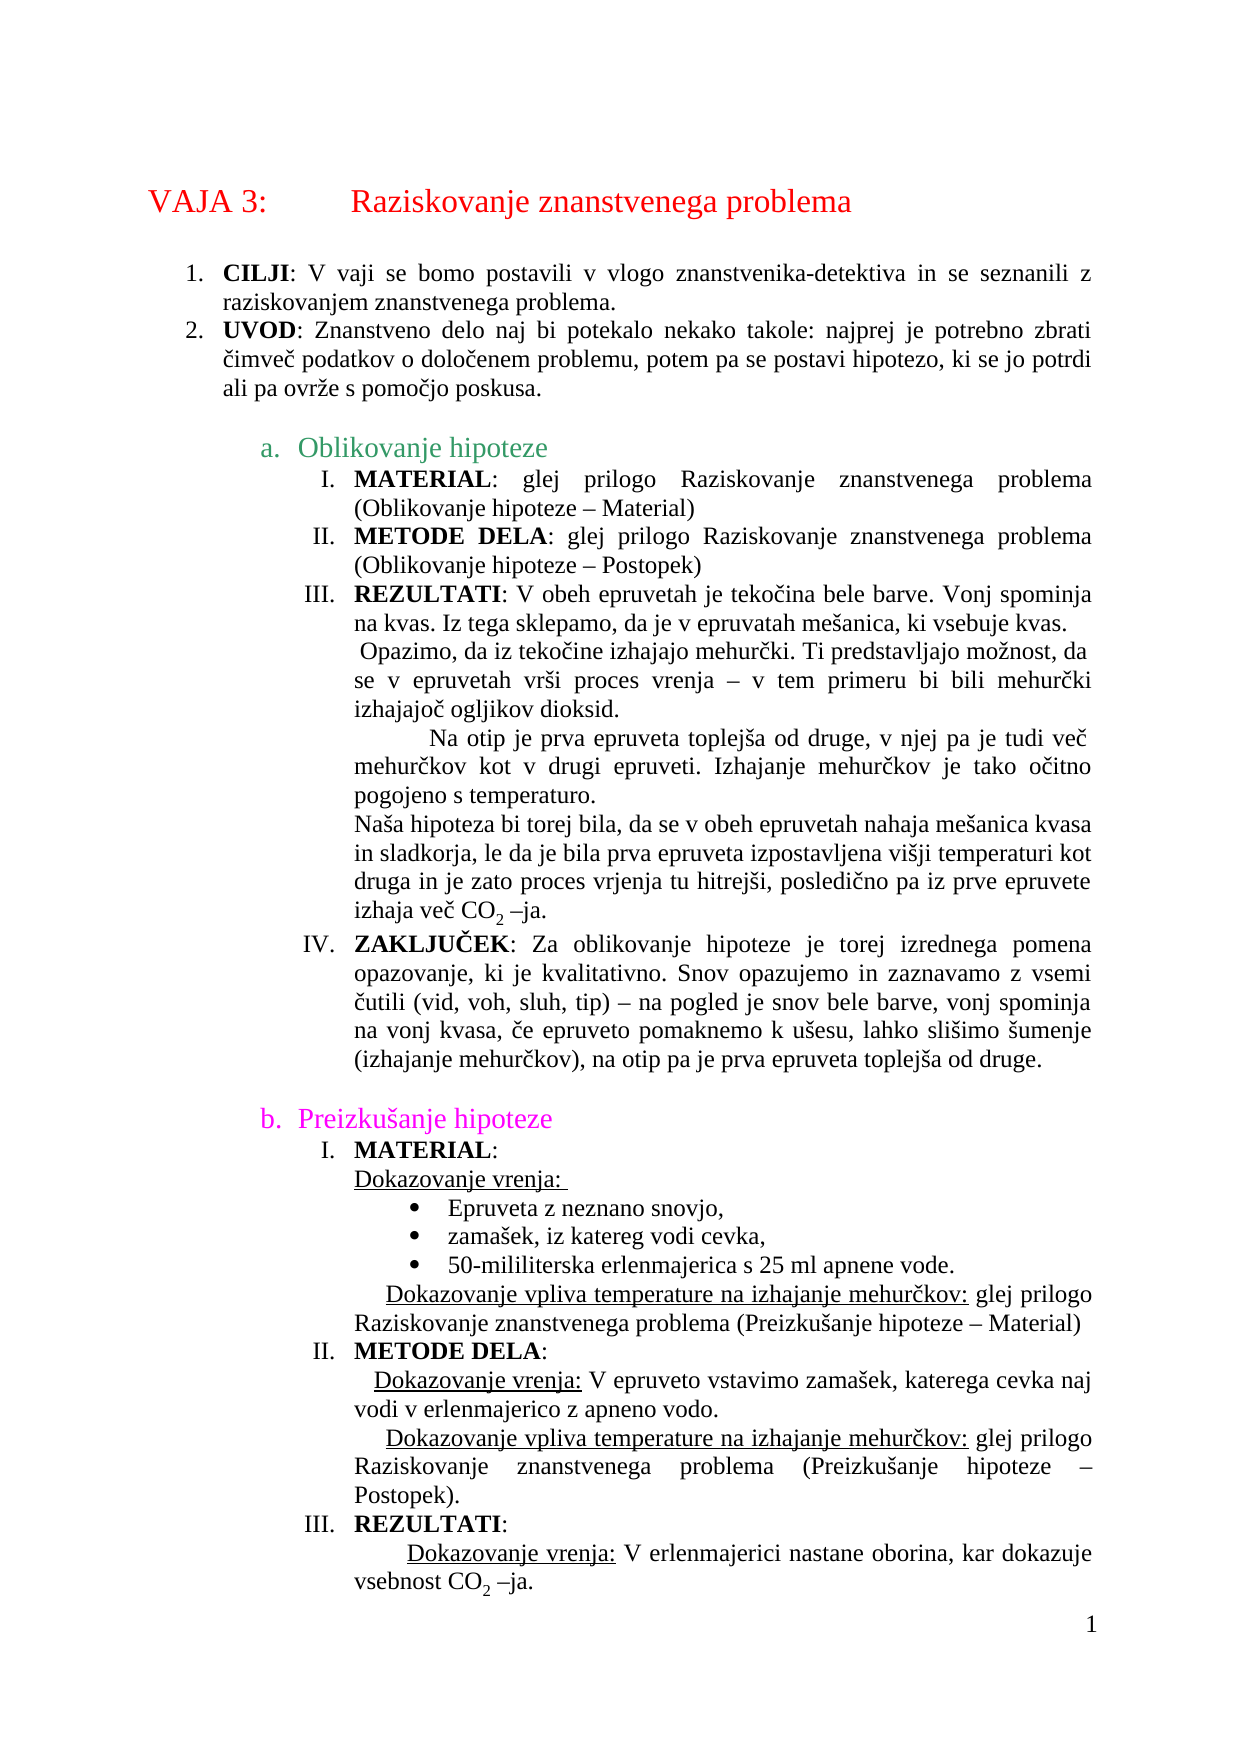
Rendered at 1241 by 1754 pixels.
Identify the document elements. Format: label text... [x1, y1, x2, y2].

list Preizkušanje hipoteze [260, 1102, 1092, 1135]
list UVOD: Znanstveno delo naj bi potekalo nekako takole: najprej je potrebno zbrati čimveč podatkov o določenem problemu, potem pa se postavi hipotezo, ki se jo potrdi ali pa ovrže s pomočjo poskusa. [185, 315, 1092, 402]
list 50-mililiterska erlenmajerica s 25 ml apnene vode. [410, 1250, 1092, 1279]
list Epruveta z neznano snovjo, [410, 1193, 1092, 1221]
list METODE DELA: [335, 1336, 1092, 1365]
text Opazimo, da iz tekočine izhajajo mehurčki. Ti predstavljajo možnost, da se v epruvetah vrši proces vrenja – v tem primeru bi bili mehurčki izhajajoč ogljikov dioksid. [148, 636, 1092, 723]
text Naša hipoteza bi torej bila, da se v obeh epruvetah nahaja mešanica kvasa in sladkorja, le da je bila prva epruveta izpostavljena višji temperaturi kot druga in je zato proces vrjenja tu hitrejši, posledično pa iz prve epruvete izhaja več CO2 –ja. [148, 809, 1092, 929]
list REZULTATI: V obeh epruvetah je tekočina bele barve. Vonj spominja na kvas. Iz tega sklepamo, da je v epruvatah mešanica, ki vsebuje kvas. [335, 579, 1092, 636]
text Dokazovanje vpliva temperature na izhajanje mehurčkov: glej prilogo Raziskovanje znanstvenega problema (Preizkušanje hipoteze – Material) [148, 1279, 1092, 1336]
text Dokazovanje vrenja: [148, 1164, 1092, 1193]
list MATERIAL: glej prilogo Raziskovanje znanstvenega problema (Oblikovanje hipoteze – Material) [335, 464, 1092, 521]
text Na otip je prva epruveta toplejša od druge, v njej pa je tudi več mehurčkov kot v drugi epruveti. Izhajanje mehurčkov je tako očitno pogojeno s temperaturo. [148, 723, 1092, 809]
subtitle VAJA 3: Raziskovanje znanstvenega problema [148, 181, 1092, 219]
list REZULTATI: [335, 1509, 1092, 1538]
list ZAKLJUČEK: Za oblikovanje hipoteze je torej izrednega pomena opazovanje, ki je kvalitativno. Snov opazujemo in zaznavamo z vsemi čutili (vid, voh, sluh, tip) – na pogled je snov bele barve, vonj spominja na vonj kvasa, če epruveto pomaknemo k ušesu, lahko slišimo šumenje (izhajanje mehurčkov), na otip pa je prva epruveta toplejša od druge. [335, 929, 1092, 1073]
list zamašek, iz katereg vodi cevka, [410, 1221, 1092, 1250]
list Oblikovanje hipoteze [260, 430, 1092, 464]
text Dokazovanje vrenja: V erlenmajerici nastane oborina, kar dokazuje vsebnost CO2 –ja. [148, 1538, 1092, 1600]
list CILJI: V vaji se bomo postavili v vlogo znanstvenika-detektiva in se seznanili z raziskovanjem znanstvenega problema. [185, 258, 1092, 315]
list MATERIAL: [335, 1135, 1092, 1164]
list METODE DELA: glej prilogo Raziskovanje znanstvenega problema (Oblikovanje hipoteze – Postopek) [335, 521, 1092, 579]
text Dokazovanje vrenja: V epruveto vstavimo zamašek, katerega cevka naj vodi v erlenmajerico z apneno vodo. [148, 1365, 1092, 1423]
text Dokazovanje vpliva temperature na izhajanje mehurčkov: glej prilogo Raziskovanje znanstvenega problema (Preizkušanje hipoteze – Postopek). [148, 1423, 1092, 1509]
